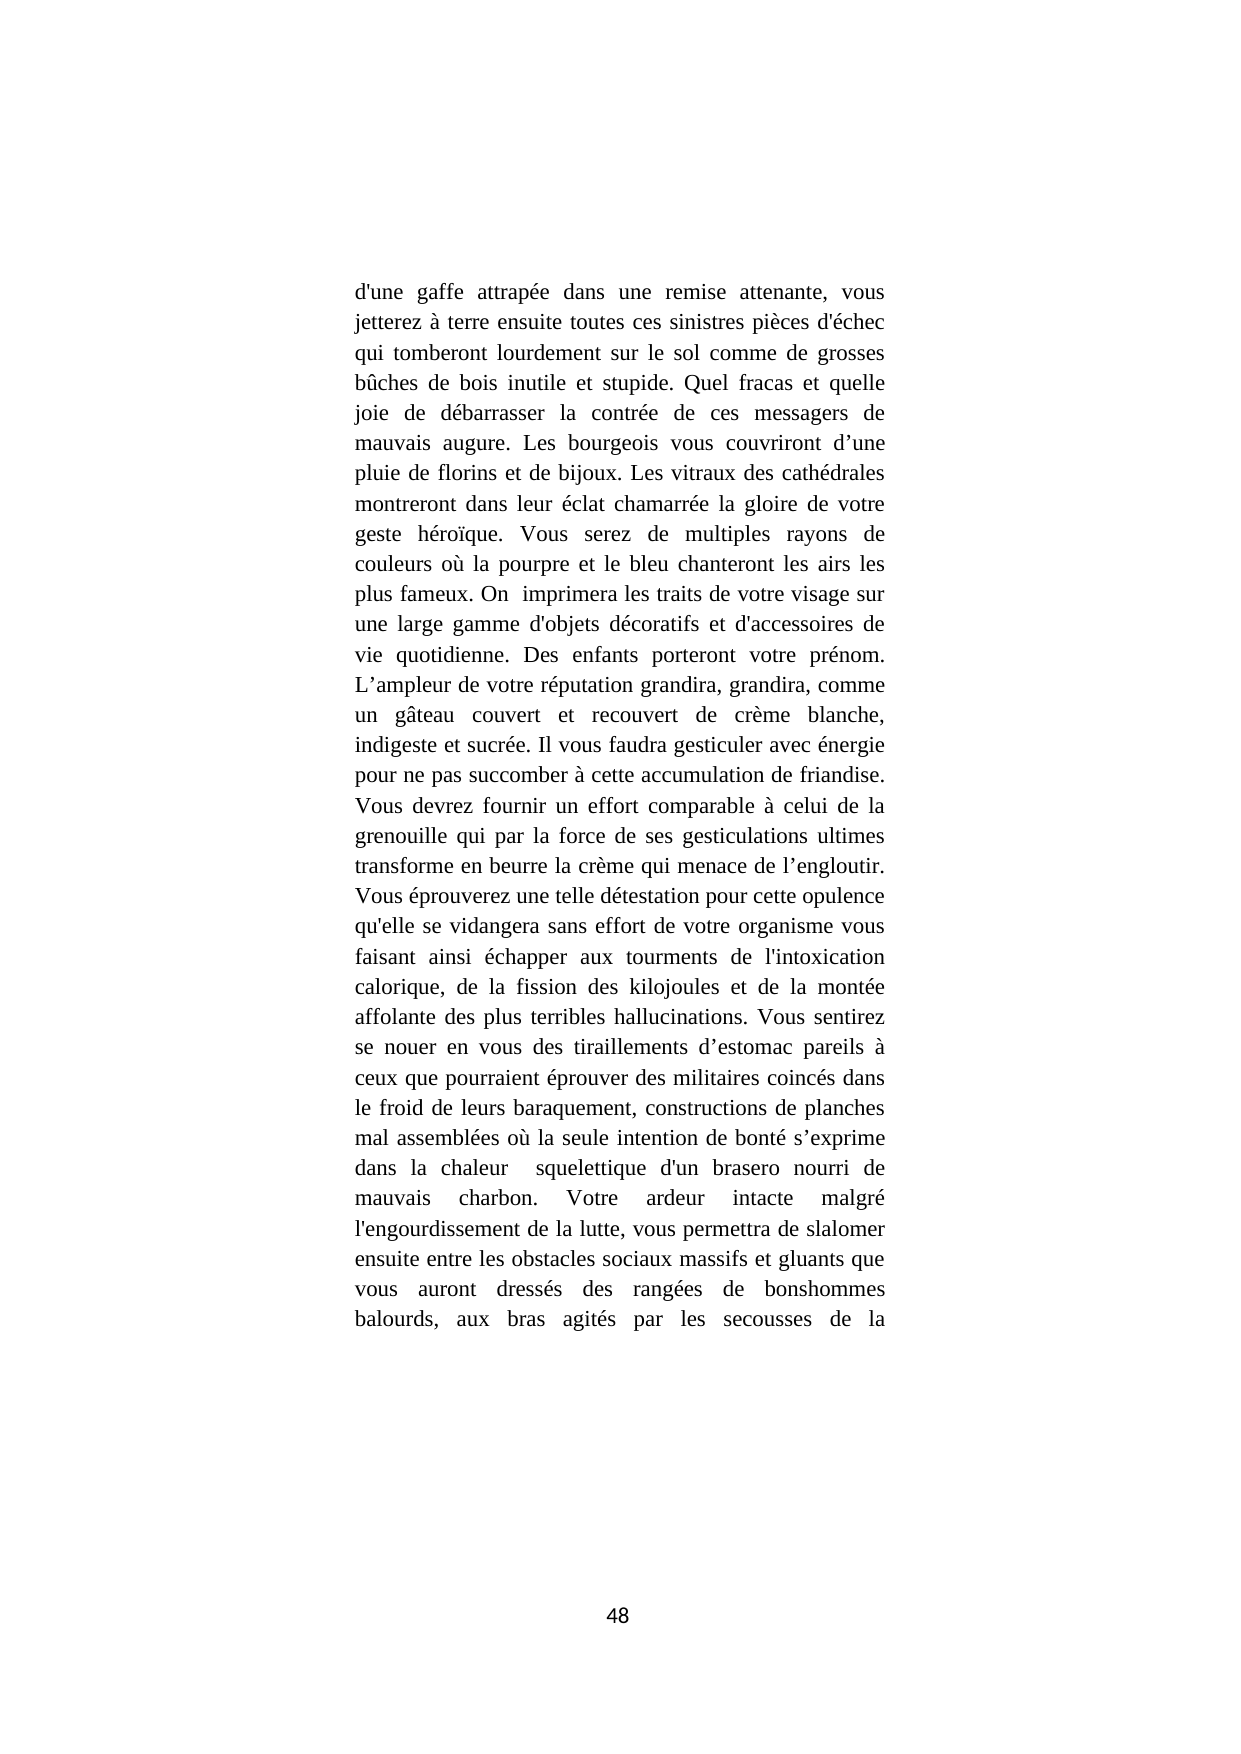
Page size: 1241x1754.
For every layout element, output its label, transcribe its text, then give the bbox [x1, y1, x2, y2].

text d'une gaffe attrapée dans une remise attenante, vous jetterez à terre ensuite toutes ces sinistres pièces d'échec qui tomberont lourdement sur le sol comme de grosses bûches de bois inutile et stupide. Quel fracas et quelle joie de débarrasser la contrée de ces messagers de mauvais augure. Les bourgeois vous couvriront d’une pluie de florins et de bijoux. Les vitraux des cathédrales montreront dans leur éclat chamarrée la gloire de votre geste héroïque. Vous serez de multiples rayons de couleurs où la pourpre et le bleu chanteront les airs les plus fameux. On imprimera les traits de votre visage sur une large gamme d'objets décoratifs et d'accessoires de vie quotidienne. Des enfants porteront votre prénom. L’ampleur de votre réputation grandira, grandira, comme un gâteau couvert et recouvert de crème blanche, indigeste et sucrée. Il vous faudra gesticuler avec énergie pour ne pas succomber à cette accumulation de friandise. Vous devrez fournir un effort comparable à celui de la grenouille qui par la force de ses gesticulations ultimes transforme en beurre la crème qui menace de l’engloutir. Vous éprouverez une telle détestation pour cette opulence qu'elle se vidangera sans effort de votre organisme vous faisant ainsi échapper aux tourments de l'intoxication calorique, de la fission des kilojoules et de la montée affolante des plus terribles hallucinations. Vous sentirez se nouer en vous des tiraillements d’estomac pareils à ceux que pourraient éprouver des militaires coincés dans le froid de leurs baraquement, constructions de planches mal assemblées où la seule intention de bonté s’exprime dans la chaleur squelettique d'un brasero nourri de mauvais charbon. Votre ardeur intacte malgré l'engourdissement de la lutte, vous permettra de slalomer ensuite entre les obstacles sociaux massifs et gluants que vous auront dressés des rangées de bonshommes balourds, aux bras agités par les secousses de la [354, 278, 886, 1332]
